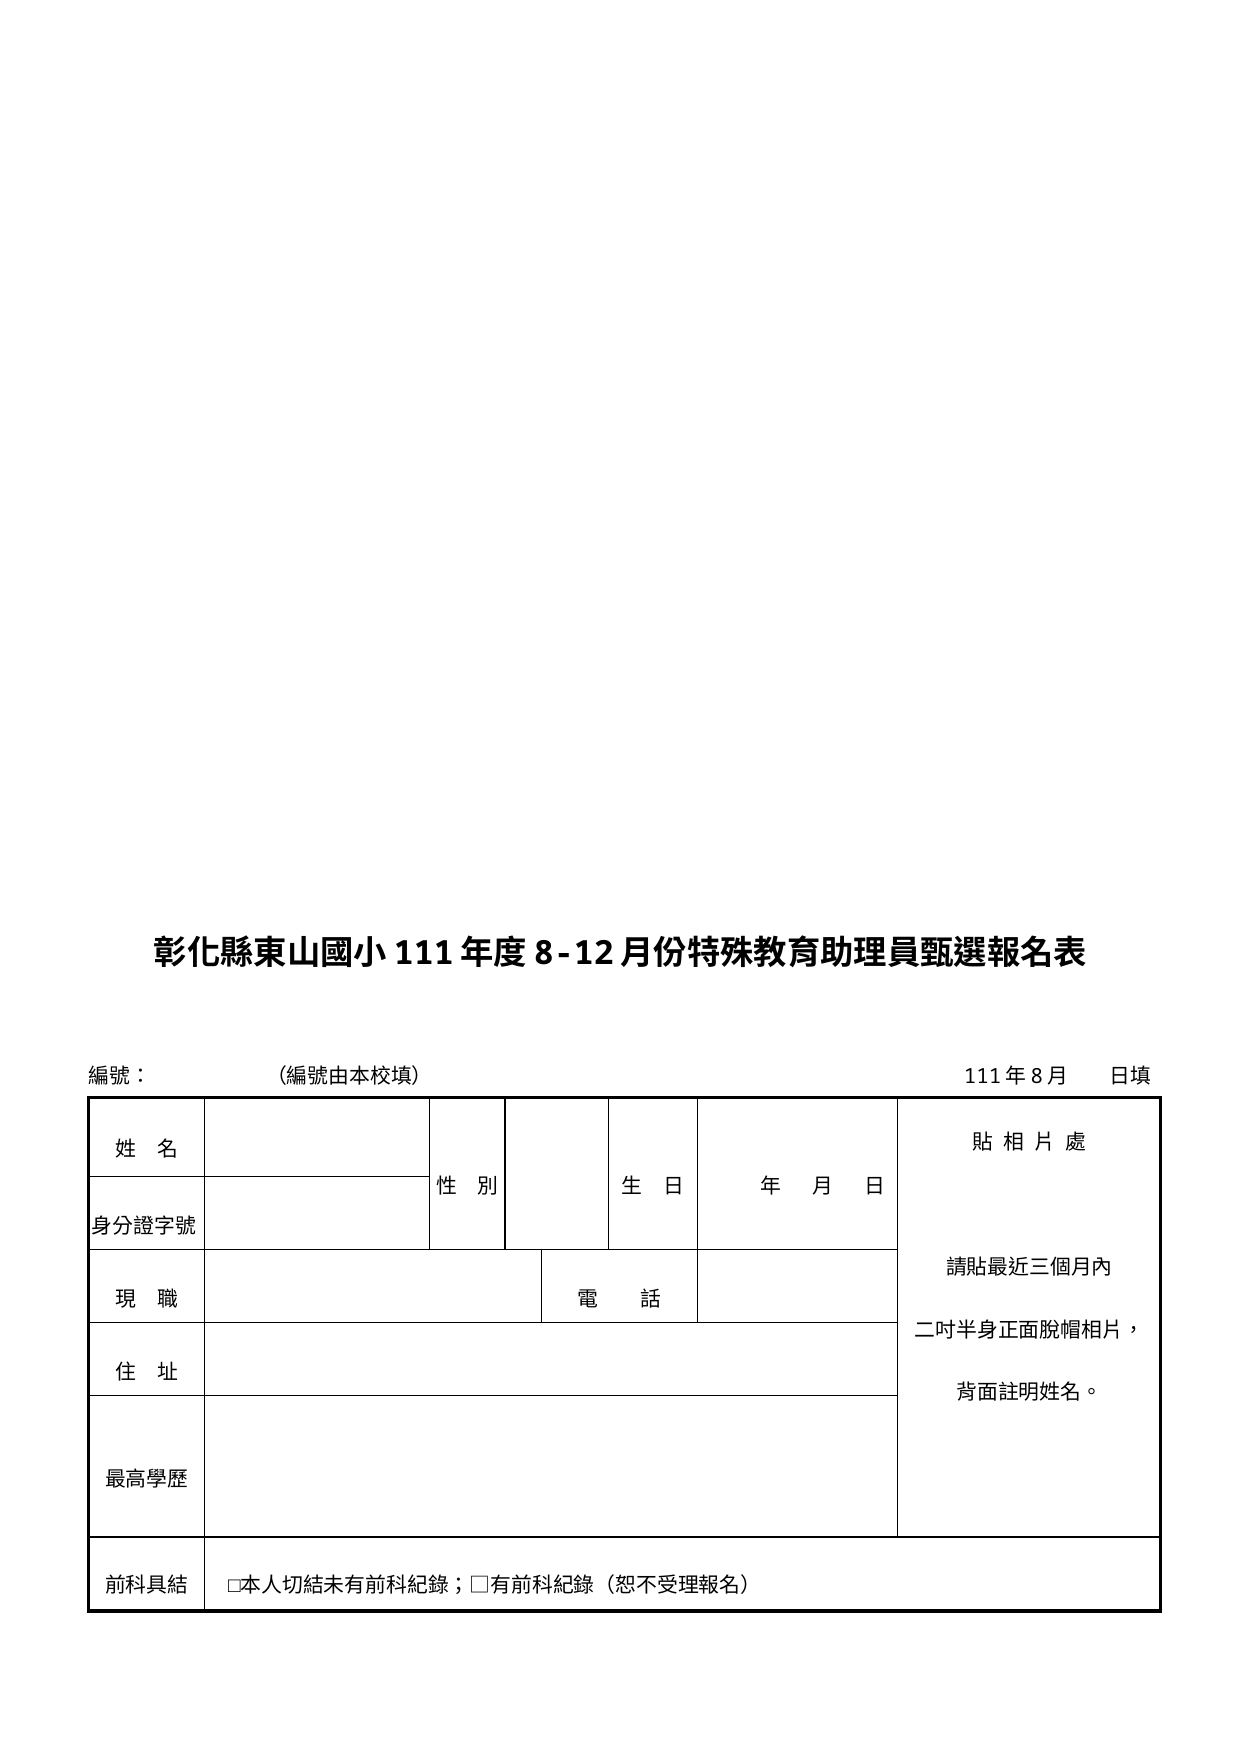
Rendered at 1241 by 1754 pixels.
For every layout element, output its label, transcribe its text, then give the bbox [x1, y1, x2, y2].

table_cell 身分證字號 [90, 1177, 204, 1248]
table_header 生 日 [609, 1099, 697, 1248]
table_header [205, 1099, 429, 1176]
table_header 貼 相 片 處 請貼最近三個月內 二吋半身正面脫帽相片， 背面註明姓名。 [898, 1099, 1159, 1536]
table_cell 住 址 [90, 1323, 204, 1394]
table_header [506, 1099, 608, 1248]
table_cell 前科具結 [90, 1538, 204, 1609]
table_header 性 別 [430, 1099, 504, 1248]
table_cell [205, 1396, 897, 1536]
table_cell 電 話 [542, 1250, 697, 1322]
table_header 年 月 日 [698, 1099, 897, 1248]
table_cell [698, 1250, 897, 1322]
table_cell 現 職 [90, 1250, 204, 1322]
table_cell [205, 1323, 897, 1394]
table_cell [205, 1250, 541, 1322]
table_cell [205, 1177, 429, 1248]
table_cell □本人切結未有前科紀錄；□有前科紀錄（恕不受理報名） [205, 1538, 1159, 1609]
text 彰化縣東山國小111年度8-12月份特殊教育助理員甄選報名表 [89, 908, 1152, 971]
text 編號： （編號由本校填） 111年8月 日填 [89, 1033, 1152, 1096]
table_header 姓 名 [90, 1099, 204, 1176]
table_cell 最高學歷 [90, 1396, 204, 1536]
